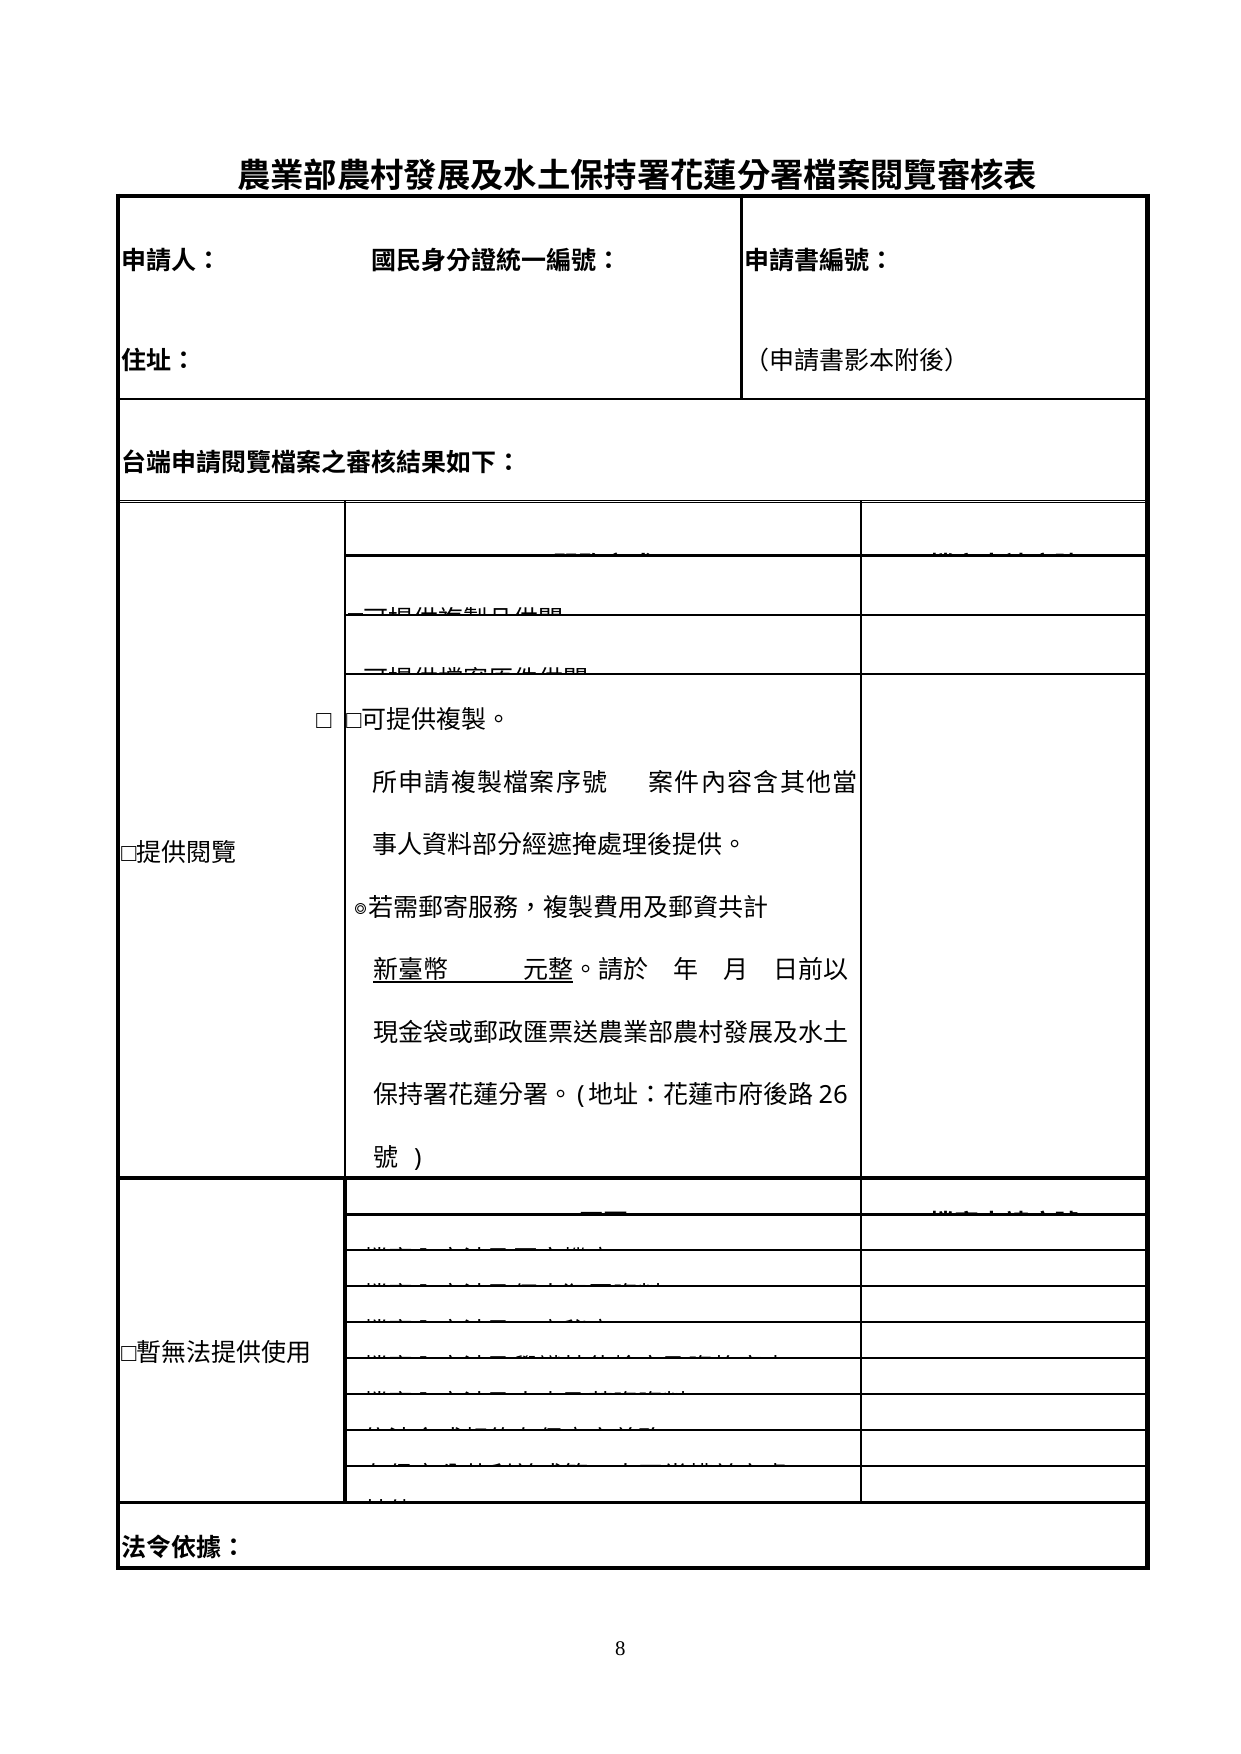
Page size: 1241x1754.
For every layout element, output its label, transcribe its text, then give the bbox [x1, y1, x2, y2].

table_header 申請人： 國民身分證統一編號： 住址： [120, 198, 740, 398]
table_cell [862, 1431, 1145, 1465]
table_cell [862, 1216, 1145, 1248]
table_cell 閱覽方式 [346, 503, 860, 554]
table_cell 法令依據： [120, 1504, 1145, 1566]
table_cell [862, 1323, 1145, 1357]
table_cell □可提供複製品供閱。 [346, 557, 860, 614]
table_cell □檔案內容涉及工商秘密。 [347, 1287, 860, 1321]
table_cell □暫無法提供使用 [120, 1180, 343, 1501]
table_cell □提供閱覽 [120, 503, 344, 1176]
table_cell □可提供檔案原件供閱。 [346, 616, 860, 673]
table_cell 檔案申請序號 [862, 503, 1145, 554]
text 農業部農村發展及水土保持署花蓮分署檔案閱覽審核表 [118, 131, 1122, 193]
table_header 申請書編號： （申請書影本附後） [743, 198, 1145, 398]
table_cell □檔案內容涉及人事及薪資資料。 [347, 1359, 860, 1393]
table_cell 原因 [347, 1180, 860, 1212]
table_cell □檔案內容涉及學識技能檢定及資格審查。 [347, 1323, 860, 1357]
table_cell [862, 1359, 1145, 1393]
table_cell [862, 1251, 1145, 1284]
table_cell 台端申請閱覽檔案之審核結果如下： [120, 400, 1145, 500]
table_cell □依法令或契約有保密之義務。 [347, 1395, 860, 1429]
table_cell 檔案申請序號 [862, 1180, 1145, 1212]
table_cell [862, 675, 1145, 1176]
table_cell [862, 1287, 1145, 1321]
table_cell [862, 1467, 1145, 1501]
table_cell □檔案內容涉及個人犯罪資料。 [347, 1251, 860, 1284]
table_cell □其他 [347, 1467, 860, 1501]
table_cell [862, 1395, 1145, 1429]
table_cell □檔案內容涉及國家機密。 [347, 1216, 860, 1248]
table_cell □有侵害公共利益或第三人正當權益之虞。 [347, 1431, 860, 1465]
table_cell [862, 616, 1145, 673]
table_cell [862, 557, 1145, 614]
table_cell □ □可提供複製。 所申請複製檔案序號 案件內容含其他當事人資料部分經遮掩處理後提供。 ◎若需郵寄服務，複製費用及郵資共計 新臺幣 元整。請於 年 月 日前以現金袋或郵政匯票送農業部農村發展及水土保持署花蓮分署。(地址：花蓮市府後路26號 ) [346, 675, 860, 1176]
